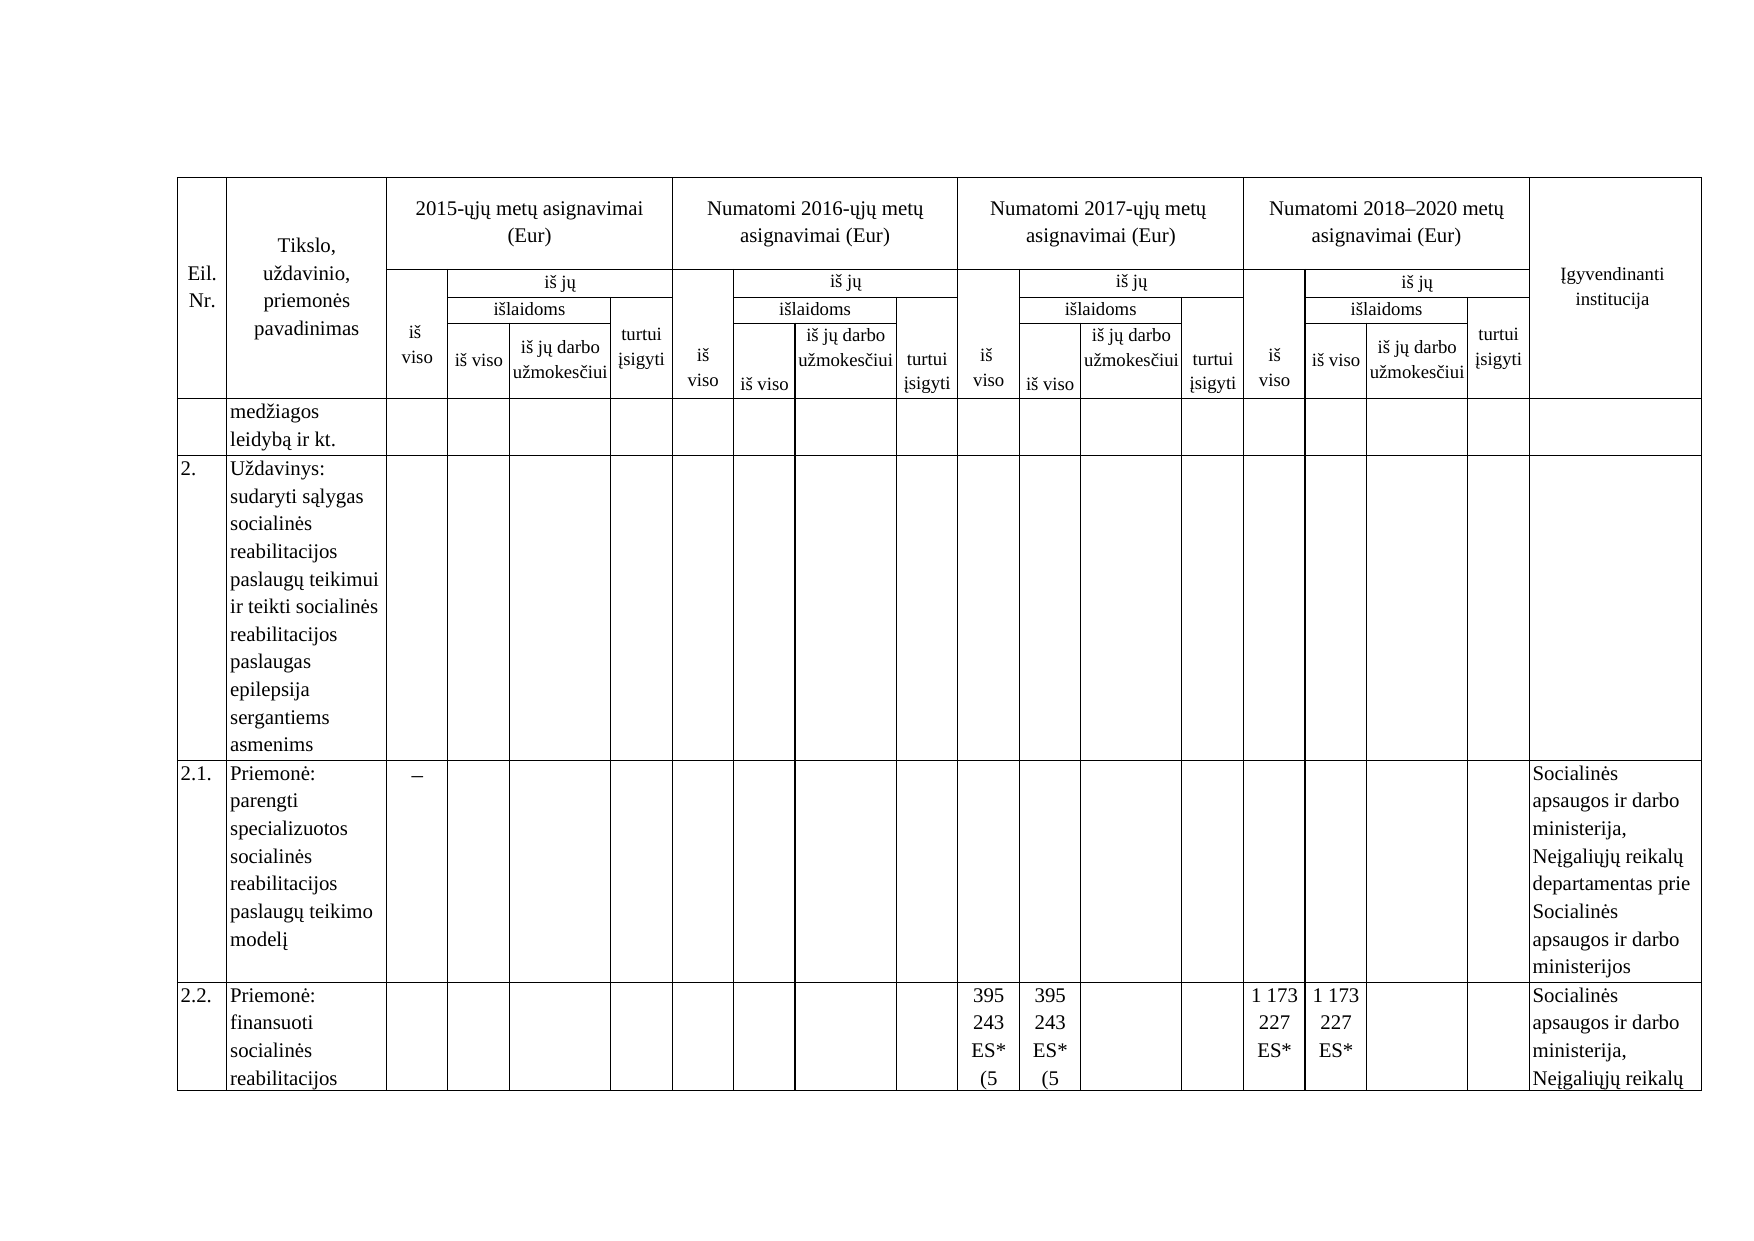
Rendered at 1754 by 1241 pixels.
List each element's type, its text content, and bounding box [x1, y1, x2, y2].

table_cell [673, 456, 733, 760]
table_cell iš jų darbo užmokesčiui [1367, 324, 1467, 398]
table_cell iš viso [734, 324, 794, 398]
table_cell [448, 983, 509, 1089]
table_cell 395 243 ES* (5 [1020, 983, 1080, 1089]
table_cell iš jų darbo užmokesčiui [510, 324, 610, 398]
table_header 2015-ųjų metų asignavimai (Eur) [387, 178, 672, 269]
table_cell [1468, 456, 1529, 760]
table_cell [897, 983, 957, 1089]
table_cell [1081, 761, 1181, 982]
table_cell [1020, 761, 1080, 982]
table_cell [673, 983, 733, 1089]
table_cell [1244, 456, 1304, 760]
table_cell išlaidoms [1020, 298, 1181, 323]
table_cell [387, 456, 447, 760]
table_header Įgyvendinanti institucija [1530, 178, 1701, 398]
table_cell [387, 983, 447, 1089]
table_cell iš jų [1020, 270, 1243, 297]
table_cell turtui įsigyti [1182, 298, 1243, 398]
table_cell [1367, 761, 1467, 982]
table_cell [796, 761, 896, 982]
table_cell iš jų darbo užmokesčiui [1081, 324, 1181, 398]
table_cell [611, 456, 672, 760]
table_cell [897, 456, 957, 760]
table_cell [448, 761, 509, 982]
table_cell iš viso [387, 270, 447, 398]
table_cell [1182, 761, 1243, 982]
table_cell [1244, 399, 1304, 455]
table_cell [448, 399, 509, 455]
table_cell [897, 761, 957, 982]
table_cell iš viso [958, 270, 1019, 398]
table_header Numatomi 2016-ųjų metų asignavimai (Eur) [673, 178, 957, 269]
table_cell iš viso [1244, 270, 1304, 398]
table_cell [958, 399, 1019, 455]
table_cell [958, 761, 1019, 982]
table_cell [734, 761, 794, 982]
table_cell [897, 399, 957, 455]
table_cell Socialinės apsaugos ir darbo ministerija, Neįgaliųjų reikalų [1530, 983, 1701, 1089]
table_cell iš viso [673, 270, 733, 398]
table_header Eil. Nr. [178, 178, 226, 398]
table_cell [1306, 761, 1366, 982]
table_cell turtui įsigyti [897, 298, 957, 398]
table_cell [510, 456, 610, 760]
table_cell [734, 399, 794, 455]
table_cell [1468, 761, 1529, 982]
table_cell [1182, 983, 1243, 1089]
table_cell 2.2. [178, 983, 226, 1089]
table_header Tikslo, uždavinio, priemonės pavadinimas [227, 178, 386, 398]
table_cell 2. [178, 456, 226, 760]
table_cell [387, 399, 447, 455]
table_cell [510, 761, 610, 982]
table_cell [734, 983, 794, 1089]
table_cell [1020, 456, 1080, 760]
table_cell [1306, 456, 1366, 760]
table_cell iš viso [1020, 324, 1080, 398]
table_cell [796, 456, 896, 760]
table_header Numatomi 2018–2020 metų asignavimai (Eur) [1244, 178, 1529, 269]
table_header Numatomi 2017-ųjų metų asignavimai (Eur) [958, 178, 1243, 269]
table_cell 2.1. [178, 761, 226, 982]
table_cell [796, 983, 896, 1089]
table_cell medžiagos leidybą ir kt. [227, 399, 386, 455]
table_cell [510, 399, 610, 455]
table_cell iš jų [1306, 270, 1529, 297]
table_cell [1468, 399, 1529, 455]
table_cell išlaidoms [734, 298, 896, 323]
table_cell [510, 983, 610, 1089]
table_cell [1182, 456, 1243, 760]
table_cell išlaidoms [448, 298, 610, 323]
table_cell 1 173 227 ES* [1244, 983, 1304, 1089]
table_cell turtui įsigyti [1468, 298, 1529, 398]
table_cell [1081, 983, 1181, 1089]
table_cell Uždavinys: sudaryti sąlygas socialinės reabilitacijos paslaugų teikimui ir teikti socialinės reabilitacijos paslaugas epilepsija sergantiems asmenims [227, 456, 386, 760]
table_cell [673, 761, 733, 982]
table_cell [1468, 983, 1529, 1089]
table_cell turtui įsigyti [611, 298, 672, 398]
table_cell iš jų [734, 270, 957, 297]
table_cell – [387, 761, 447, 982]
table_cell [1020, 399, 1080, 455]
table_cell Socialinės apsaugos ir darbo ministerija, Neįgaliųjų reikalų departamentas prie Socialinės apsaugos ir darbo ministerijos [1530, 761, 1701, 982]
table_cell iš viso [1306, 324, 1366, 398]
table_cell [958, 456, 1019, 760]
table_cell [611, 761, 672, 982]
table_cell [448, 456, 509, 760]
table_cell iš viso [448, 324, 509, 398]
table_cell [1081, 456, 1181, 760]
table_cell [673, 399, 733, 455]
table_cell 1 173 227 ES* [1306, 983, 1366, 1089]
table_cell 395 243 ES* (5 [958, 983, 1019, 1089]
table_cell [734, 456, 794, 760]
table_cell [1530, 456, 1701, 760]
table_cell iš jų darbo užmokesčiui [796, 324, 896, 398]
table_cell [611, 983, 672, 1089]
table_cell [1367, 983, 1467, 1089]
table_cell [1367, 399, 1467, 455]
table_cell [1081, 399, 1181, 455]
table_cell [178, 399, 226, 455]
table_cell [1182, 399, 1243, 455]
table_cell [1306, 399, 1366, 455]
table_cell [1244, 761, 1304, 982]
table_cell [1530, 399, 1701, 455]
table_cell [1367, 456, 1467, 760]
table_cell Priemonė: parengti specializuotos socialinės reabilitacijos paslaugų teikimo modelį [227, 761, 386, 982]
table_cell Priemonė: finansuoti socialinės reabilitacijos [227, 983, 386, 1089]
table_cell [796, 399, 896, 455]
table_cell [611, 399, 672, 455]
table_cell iš jų [448, 270, 672, 297]
table_cell išlaidoms [1306, 298, 1467, 323]
